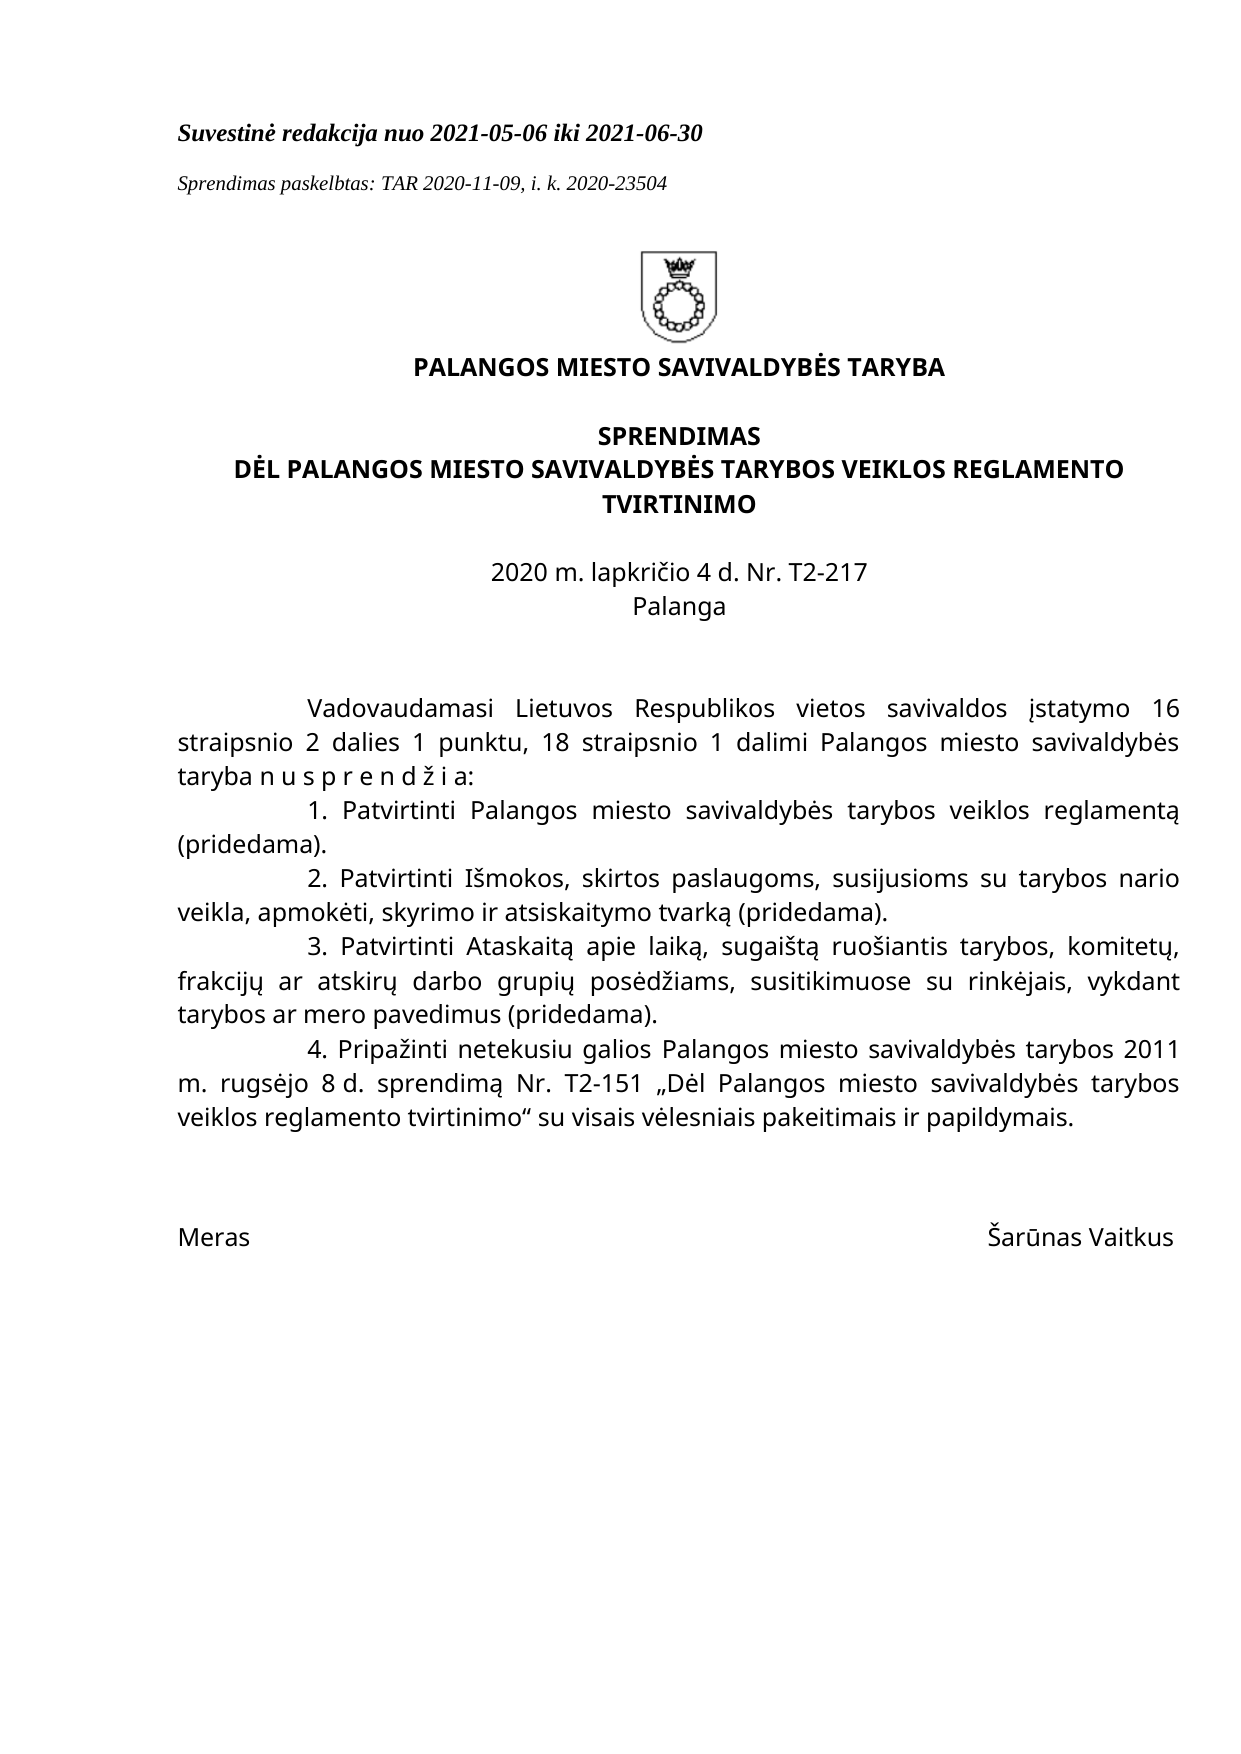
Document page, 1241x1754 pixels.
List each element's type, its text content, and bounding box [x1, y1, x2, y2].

text Palanga [177, 588, 1181, 622]
text Sprendimas paskelbtas: TAR 2020-11-09, i. k. 2020-23504 [177, 171, 1181, 195]
text 4. Pripažinti netekusiu galios Palangos miesto savivaldybės tarybos 2011 m. rugsėjo 8 d. sprendimą Nr. T2-151 „Dėl Palangos miesto savivaldybės tarybos veiklos reglamento tvirtinimo“ su visais vėlesniais pakeitimais ir papildymais. [177, 1031, 1181, 1133]
text 2020 m. lapkričio 4 d. Nr. T2-217 [177, 554, 1181, 588]
text Vadovaudamasi Lietuvos Respublikos vietos savivaldos įstatymo 16 straipsnio 2 dalies 1 punktu, 18 straipsnio 1 dalimi Palangos miesto savivaldybės taryba nusprendžia: [177, 691, 1181, 793]
text 2. Patvirtinti Išmokos, skirtos paslaugoms, susijusioms su tarybos nario veikla, apmokėti, skyrimo ir atsiskaitymo tvarką (pridedama). [177, 861, 1181, 929]
text DĖL PALANGOS MIESTO SAVIVALDYBĖS TARYBOS VEIKLOS REGLAMENTO TVIRTINIMO [177, 452, 1181, 520]
text 3. Patvirtinti Ataskaitą apie laiką, sugaištą ruošiantis tarybos, komitetų, frakcijų ar atskirų darbo grupių posėdžiams, susitikimuose su rinkėjais, vykdant tarybos ar mero pavedimus (pridedama). [177, 929, 1181, 1031]
text 1. Patvirtinti Palangos miesto savivaldybės tarybos veiklos reglamentą (pridedama). [177, 793, 1181, 861]
text PALANGOS MIESTO SAVIVALDYBĖS TARYBA [177, 350, 1181, 384]
text Suvestinė redakcija nuo 2021-05-06 iki 2021-06-30 [177, 118, 1181, 147]
text Meras Šarūnas Vaitkus [177, 1220, 1181, 1254]
text SPRENDIMAS [177, 418, 1181, 452]
